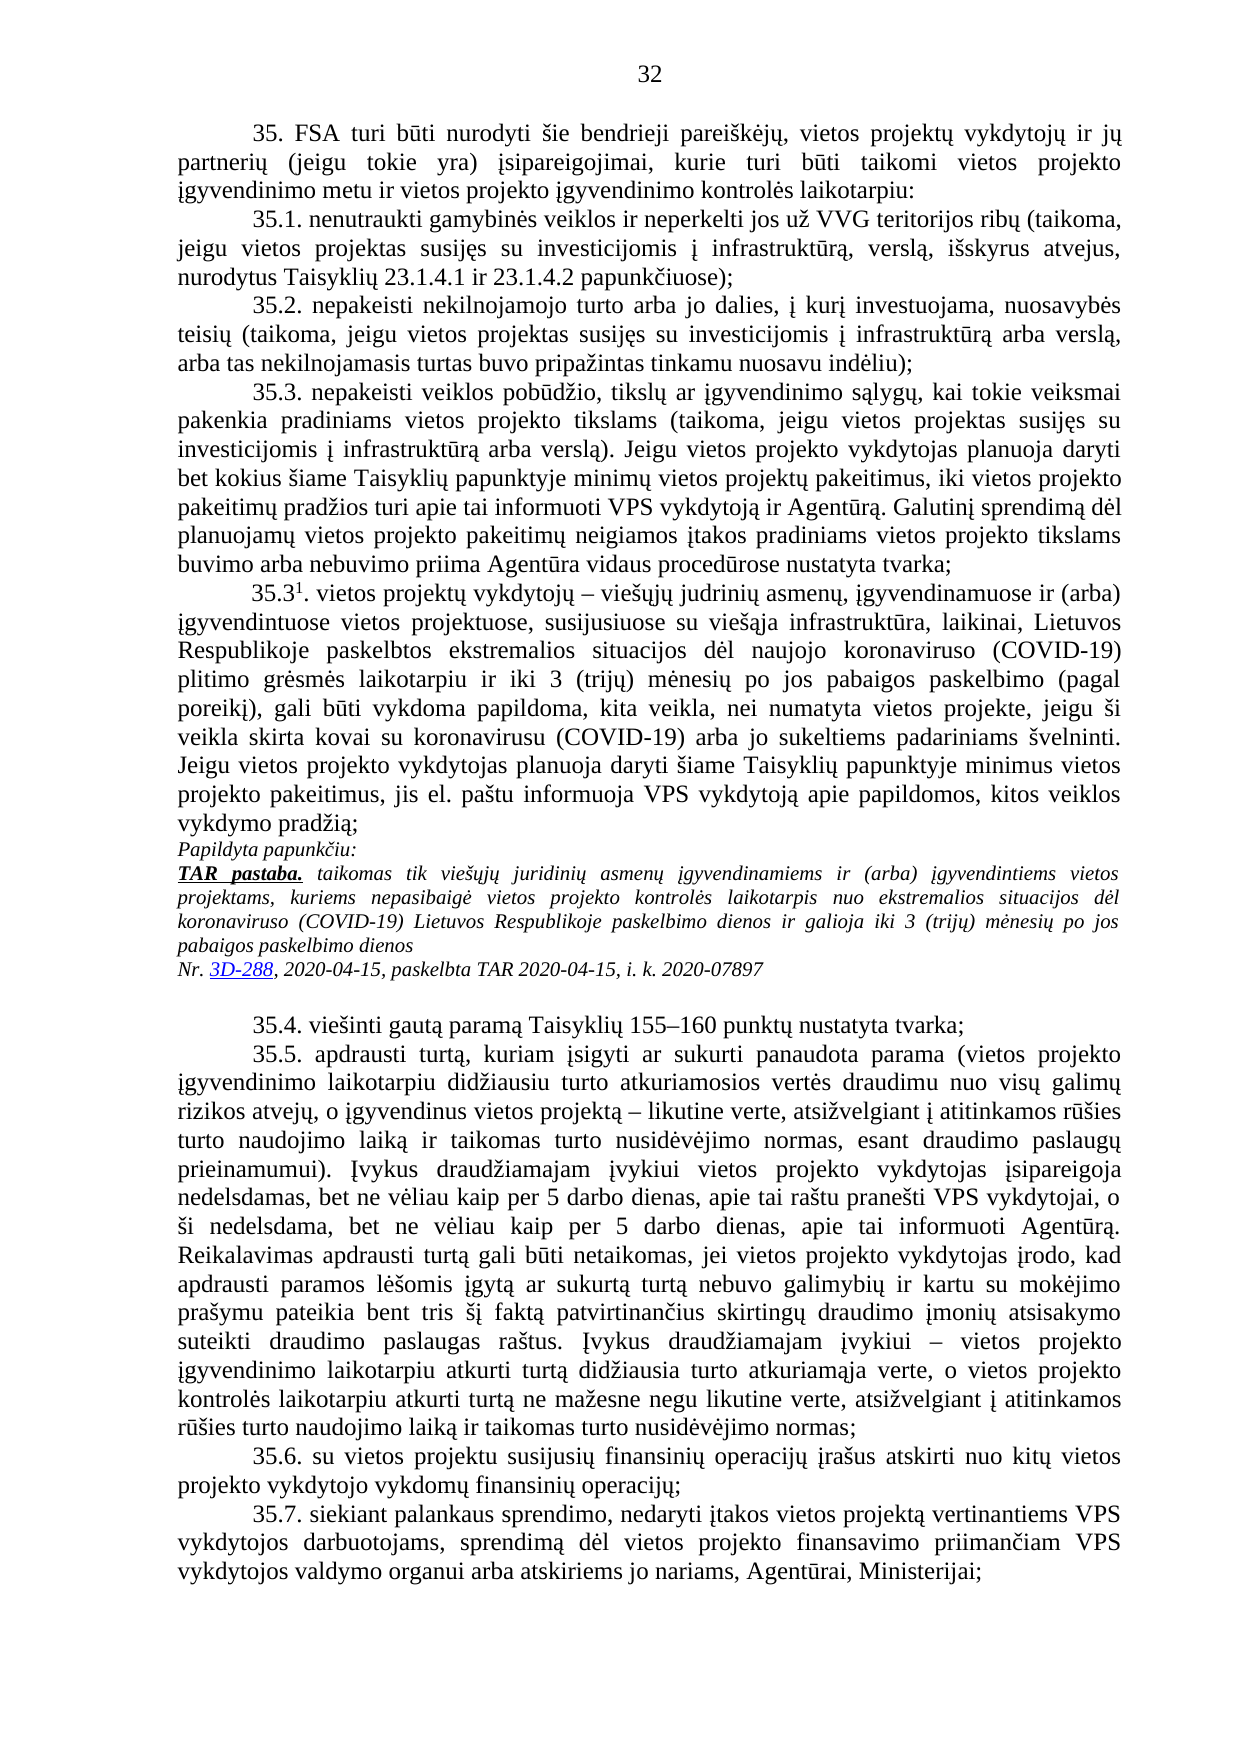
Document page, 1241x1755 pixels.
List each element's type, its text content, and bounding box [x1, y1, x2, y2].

text 35.4. viešinti gautą paramą Taisyklių 155–160 punktų nustatyta tvarka; [177, 1010, 1122, 1039]
text 35.7. siekiant palankaus sprendimo, nedaryti įtakos vietos projektą vertinantiems VPS vykdytojos darbuotojams, sprendimą dėl vietos projekto finansavimo priimančiam VPS vykdytojos valdymo organui arba atskiriems jo nariams, Agentūrai, Ministerijai; [177, 1499, 1122, 1585]
text 35.5. apdrausti turtą, kuriam įsigyti ar sukurti panaudota parama (vietos projekto įgyvendinimo laikotarpiu didžiausiu turto atkuriamosios vertės draudimu nuo visų galimų rizikos atvejų, o įgyvendinus vietos projektą – likutine verte, atsižvelgiant į atitinkamos rūšies turto naudojimo laiką ir taikomas turto nusidėvėjimo normas, esant draudimo paslaugų prieinamumui). Įvykus draudžiamajam įvykiui vietos projekto vykdytojas įsipareigoja nedelsdamas, bet ne vėliau kaip per 5 darbo dienas, apie tai raštu pranešti VPS vykdytojai, o ši nedelsdama, bet ne vėliau kaip per 5 darbo dienas, apie tai informuoti Agentūrą. Reikalavimas apdrausti turtą gali būti netaikomas, jei vietos projekto vykdytojas įrodo, kad apdrausti paramos lėšomis įgytą ar sukurtą turtą nebuvo galimybių ir kartu su mokėjimo prašymu pateikia bent tris šį faktą patvirtinančius skirtingų draudimo įmonių atsisakymo suteikti draudimo paslaugas raštus. Įvykus draudžiamajam įvykiui – vietos projekto įgyvendinimo laikotarpiu atkurti turtą didžiausia turto atkuriamąja verte, o vietos projekto kontrolės laikotarpiu atkurti turtą ne mažesne negu likutine verte, atsižvelgiant į atitinkamos rūšies turto naudojimo laiką ir taikomas turto nusidėvėjimo normas; [177, 1039, 1122, 1441]
text Nr. 3D-288, 2020-04-15, paskelbta TAR 2020-04-15, i. k. 2020-07897 [177, 957, 1122, 981]
text 35.6. su vietos projektu susijusių finansinių operacijų įrašus atskirti nuo kitų vietos projekto vykdytojo vykdomų finansinių operacijų; [177, 1441, 1122, 1499]
text 35. FSA turi būti nurodyti šie bendrieji pareiškėjų, vietos projektų vykdytojų ir jų partnerių (jeigu tokie yra) įsipareigojimai, kurie turi būti taikomi vietos projekto įgyvendinimo metu ir vietos projekto įgyvendinimo kontrolės laikotarpiu: [177, 118, 1122, 204]
text TAR pastaba. taikomas tik viešųjų juridinių asmenų įgyvendinamiems ir (arba) įgyvendintiems vietos projektams, kuriems nepasibaigė vietos projekto kontrolės laikotarpis nuo ekstremalios situacijos dėl koronaviruso (COVID-19) Lietuvos Respublikoje paskelbimo dienos ir galioja iki 3 (trijų) mėnesių po jos pabaigos paskelbimo dienos [177, 861, 1122, 957]
text 35.2. nepakeisti nekilnojamojo turto arba jo dalies, į kurį investuojama, nuosavybės teisių (taikoma, jeigu vietos projektas susijęs su investicijomis į infrastruktūrą arba verslą, arba tas nekilnojamasis turtas buvo pripažintas tinkamu nuosavu indėliu); [177, 291, 1122, 377]
text 35.3. nepakeisti veiklos pobūdžio, tikslų ar įgyvendinimo sąlygų, kai tokie veiksmai pakenkia pradiniams vietos projekto tikslams (taikoma, jeigu vietos projektas susijęs su investicijomis į infrastruktūrą arba verslą). Jeigu vietos projekto vykdytojas planuoja daryti bet kokius šiame Taisyklių papunktyje minimų vietos projektų pakeitimus, iki vietos projekto pakeitimų pradžios turi apie tai informuoti VPS vykdytoją ir Agentūrą. Galutinį sprendimą dėl planuojamų vietos projekto pakeitimų neigiamos įtakos pradiniams vietos projekto tikslams buvimo arba nebuvimo priima Agentūra vidaus procedūrose nustatyta tvarka; [177, 377, 1122, 578]
text 35.1. nenutraukti gamybinės veiklos ir neperkelti jos už VVG teritorijos ribų (taikoma, jeigu vietos projektas susijęs su investicijomis į infrastruktūrą, verslą, išskyrus atvejus, nurodytus Taisyklių 23.1.4.1 ir 23.1.4.2 papunkčiuose); [177, 204, 1122, 291]
text Papildyta papunkčiu: [177, 837, 1122, 861]
text 35.31. vietos projektų vykdytojų – viešųjų judrinių asmenų, įgyvendinamuose ir (arba) įgyvendintuose vietos projektuose, susijusiuose su viešąja infrastruktūra, laikinai, Lietuvos Respublikoje paskelbtos ekstremalios situacijos dėl naujojo koronaviruso (COVID-19) plitimo grėsmės laikotarpiu ir iki 3 (trijų) mėnesių po jos pabaigos paskelbimo (pagal poreikį), gali būti vykdoma papildoma, kita veikla, nei numatyta vietos projekte, jeigu ši veikla skirta kovai su koronavirusu (COVID-19) arba jo sukeltiems padariniams švelninti. Jeigu vietos projekto vykdytojas planuoja daryti šiame Taisyklių papunktyje minimus vietos projekto pakeitimus, jis el. paštu informuoja VPS vykdytoją apie papildomos, kitos veiklos vykdymo pradžią; [177, 578, 1122, 837]
